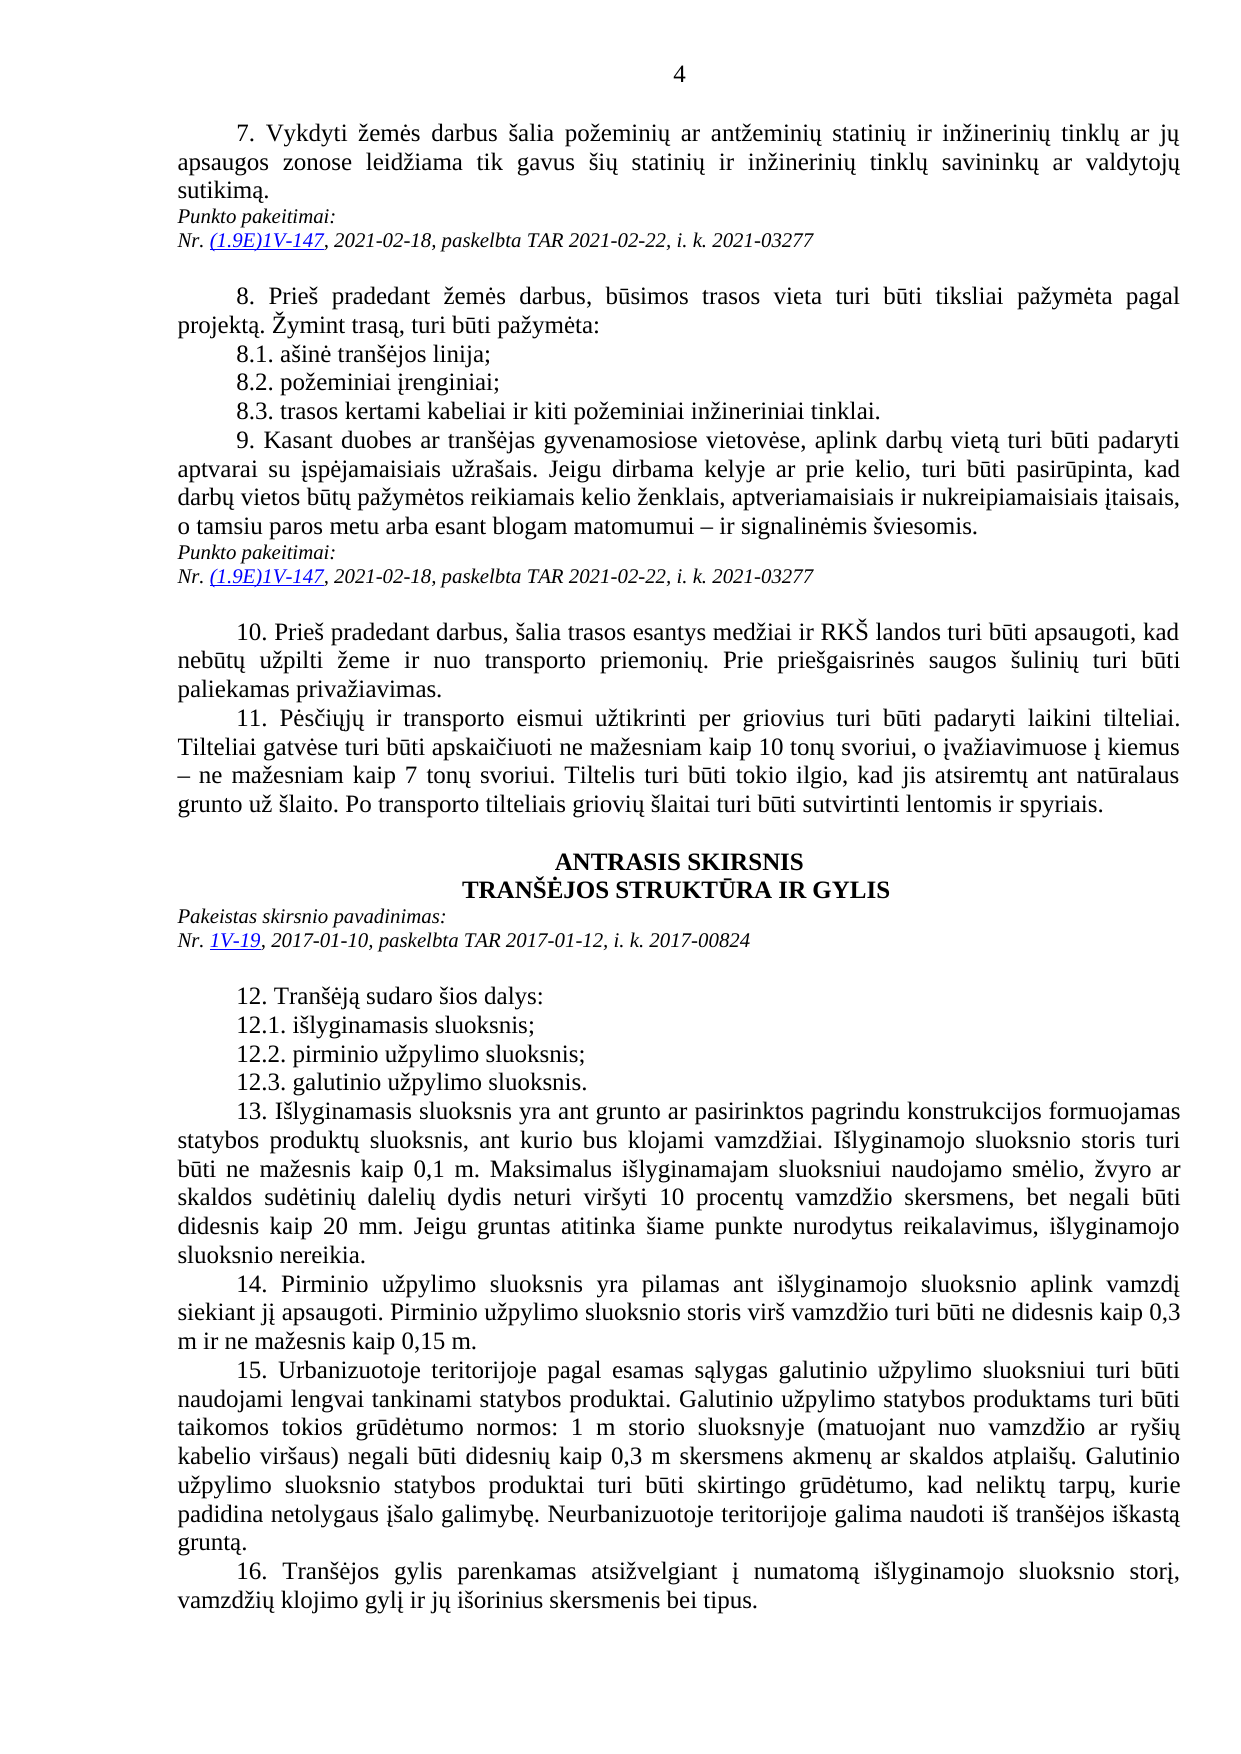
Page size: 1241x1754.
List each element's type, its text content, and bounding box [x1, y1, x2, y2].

text 15. Urbanizuotoje teritorijoje pagal esamas sąlygas galutinio užpylimo sluoksniui turi būti naudojami lengvai tankinami statybos produktai. Galutinio užpylimo statybos produktams turi būti taikomos tokios grūdėtumo normos: 1 m storio sluoksnyje (matuojant nuo vamzdžio ar ryšių kabelio viršaus) negali būti didesnių kaip 0,3 m skersmens akmenų ar skaldos atplaišų. Galutinio užpylimo sluoksnio statybos produktai turi būti skirtingo grūdėtumo, kad neliktų tarpų, kurie padidina netolygaus įšalo galimybę. Neurbanizuotoje teritorijoje galima naudoti iš tranšėjos iškastą gruntą. [177, 1355, 1181, 1556]
text 8.3. trasos kertami kabeliai ir kiti požeminiai inžineriniai tinklai. [177, 396, 1181, 425]
text 8. Prieš pradedant žemės darbus, būsimos trasos vieta turi būti tiksliai pažymėta pagal projektą. Žymint trasą, turi būti pažymėta: [177, 281, 1181, 339]
text 7. Vykdyti žemės darbus šalia požeminių ar antžeminių statinių ir inžinerinių tinklų ar jų apsaugos zonose leidžiama tik gavus šių statinių ir inžinerinių tinklų savininkų ar valdytojų sutikimą. [177, 118, 1181, 204]
text ANTRASIS SKIRSNIS TRANŠĖJOS STRUKTŪRA IR GYLIS [177, 847, 1181, 904]
text 14. Pirminio užpylimo sluoksnis yra pilamas ant išlyginamojo sluoksnio aplink vamzdį siekiant jį apsaugoti. Pirminio užpylimo sluoksnio storis virš vamzdžio turi būti ne didesnis kaip 0,3 m ir ne mažesnis kaip 0,15 m. [177, 1269, 1181, 1355]
text Pakeistas skirsnio pavadinimas: [177, 904, 1181, 928]
text 12.3. galutinio užpylimo sluoksnis. [177, 1067, 1181, 1096]
text 10. Prieš pradedant darbus, šalia trasos esantys medžiai ir RKŠ landos turi būti apsaugoti, kad nebūtų užpilti žeme ir nuo transporto priemonių. Prie priešgaisrinės saugos šulinių turi būti paliekamas privažiavimas. [177, 617, 1181, 703]
text 12. Tranšėją sudaro šios dalys: [177, 981, 1181, 1010]
text 13. Išlyginamasis sluoksnis yra ant grunto ar pasirinktos pagrindu konstrukcijos formuojamas statybos produktų sluoksnis, ant kurio bus klojami vamzdžiai. Išlyginamojo sluoksnio storis turi būti ne mažesnis kaip 0,1 m. Maksimalus išlyginamajam sluoksniui naudojamo smėlio, žvyro ar skaldos sudėtinių dalelių dydis neturi viršyti 10 procentų vamzdžio skersmens, bet negali būti didesnis kaip 20 mm. Jeigu gruntas atitinka šiame punkte nurodytus reikalavimus, išlyginamojo sluoksnio nereikia. [177, 1096, 1181, 1269]
text Punkto pakeitimai: [177, 540, 1181, 564]
text 8.1. ašinė tranšėjos linija; [177, 339, 1181, 367]
text 8.2. požeminiai įrenginiai; [177, 367, 1181, 396]
text 12.1. išlyginamasis sluoksnis; [177, 1010, 1181, 1039]
text Nr. (1.9E)1V-147, 2021-02-18, paskelbta TAR 2021-02-22, i. k. 2021-03277 [177, 564, 1181, 588]
text Punkto pakeitimai: [177, 204, 1181, 228]
text 11. Pėsčiųjų ir transporto eismui užtikrinti per griovius turi būti padaryti laikini tilteliai. Tilteliai gatvėse turi būti apskaičiuoti ne mažesniam kaip 10 tonų svoriui, o įvažiavimuose į kiemus – ne mažesniam kaip 7 tonų svoriui. Tiltelis turi būti tokio ilgio, kad jis atsiremtų ant natūralaus grunto už šlaito. Po transporto tilteliais griovių šlaitai turi būti sutvirtinti lentomis ir spyriais. [177, 703, 1181, 818]
text Nr. (1.9E)1V-147, 2021-02-18, paskelbta TAR 2021-02-22, i. k. 2021-03277 [177, 228, 1181, 252]
text Nr. 1V-19, 2017-01-10, paskelbta TAR 2017-01-12, i. k. 2017-00824 [177, 928, 1181, 952]
text 9. Kasant duobes ar tranšėjas gyvenamosiose vietovėse, aplink darbų vietą turi būti padaryti aptvarai su įspėjamaisiais užrašais. Jeigu dirbama kelyje ar prie kelio, turi būti pasirūpinta, kad darbų vietos būtų pažymėtos reikiamais kelio ženklais, aptveriamaisiais ir nukreipiamaisiais įtaisais, o tamsiu paros metu arba esant blogam matomumui – ir signalinėmis šviesomis. [177, 425, 1181, 540]
text 12.2. pirminio užpylimo sluoksnis; [177, 1039, 1181, 1067]
text 16. Tranšėjos gylis parenkamas atsižvelgiant į numatomą išlyginamojo sluoksnio storį, vamzdžių klojimo gylį ir jų išorinius skersmenis bei tipus. [177, 1556, 1181, 1614]
